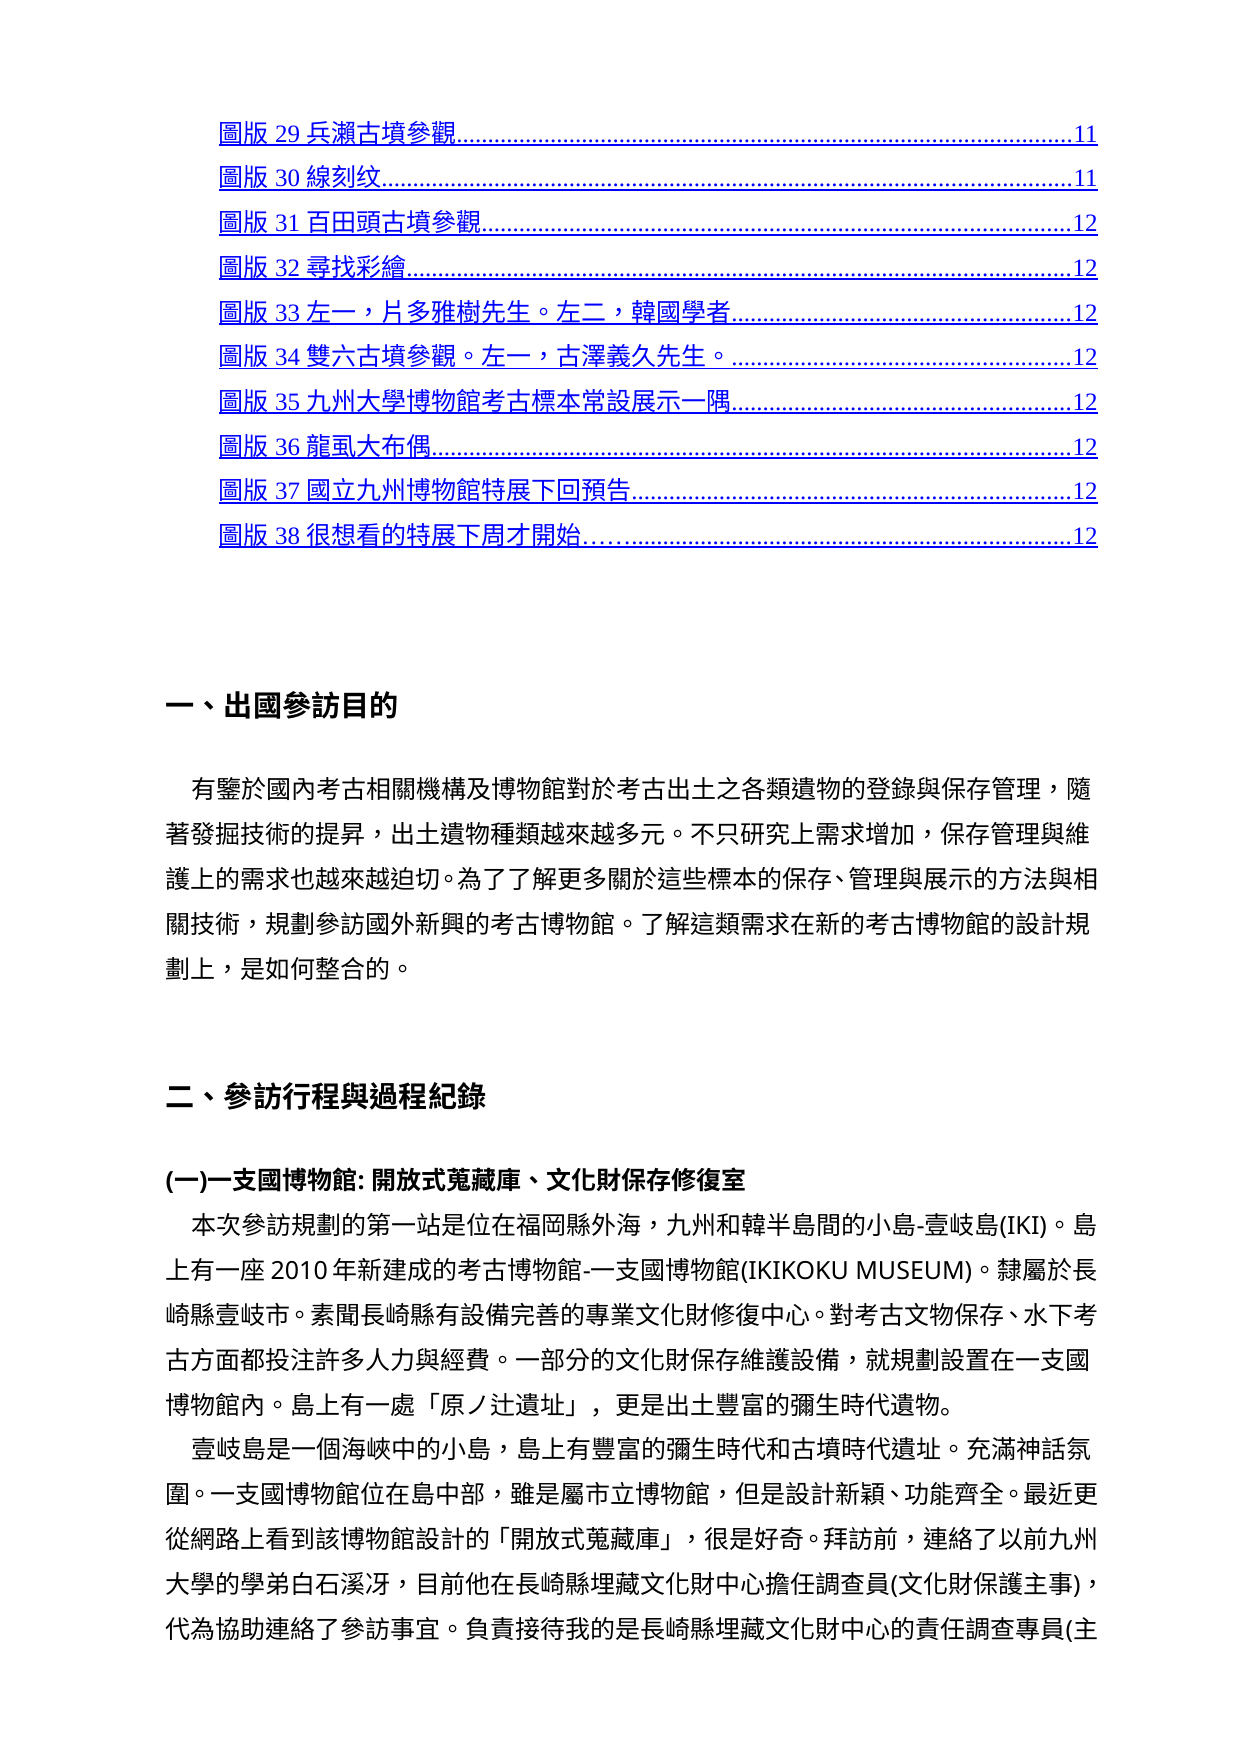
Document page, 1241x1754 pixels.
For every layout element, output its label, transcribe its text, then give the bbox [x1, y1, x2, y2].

text 圖版 32 尋找彩繪 12 [219, 247, 1098, 278]
text [219, 280, 1098, 284]
text 圖版 31 百田頭古墳參觀 12 [219, 202, 1098, 234]
text 壹岐島是一個海峽中的小島，島上有豐富的彌生時代和古墳時代遺址。充滿神話氛圍。一支國博物館位在島中部，雖是屬市立博物館，但是設計新穎、功能齊全。最近更從網路上看到該博物館設計的「開放式蒐藏庫」，很是好奇。拜訪前，連絡了以前九州大學的學弟白石溪冴，目前他在長崎縣埋藏文化財中心擔任調查員(文化財保護主事)，代為協助連絡了參訪事宜。負責接待我的是長崎縣埋藏文化財中心的責任調查專員(主任文化財保護主事)片多雅樹先生。他也是文化財保存技術室的負責人之一。筆者讀博士班期間，曾經得到片多先生的協助，當時他在福岡埋藏文化財中心負責金屬器等保存處理的X光設備和各類電子儀器。 [165, 1429, 1098, 1647]
text [219, 414, 1098, 418]
text [219, 146, 1098, 150]
text 圖版 35 九州大學博物館考古標本常設展示一隅 12 [219, 381, 1098, 412]
text [219, 369, 1098, 373]
text [219, 191, 1098, 195]
text [219, 459, 1098, 463]
subtitle 二、參訪行程與過程紀錄 [165, 1058, 1098, 1133]
text [219, 504, 1098, 508]
text [219, 325, 1098, 329]
subtitle 一、出國參訪目的 [165, 667, 1098, 742]
text 圖版 37 國立九州博物館特展下回預告 12 [219, 470, 1098, 502]
text 圖版 30 線刻纹 11 [219, 157, 1098, 189]
text 圖版 36 龍虱大布偶 12 [219, 425, 1098, 457]
text 圖版 33 左一，片多雅樹先生。左二，韓國學者 12 [219, 291, 1098, 323]
text 圖版 34 雙六古墳參觀。左一，古澤義久先生。 12 [219, 336, 1098, 368]
text 本次參訪規劃的第一站是位在福岡縣外海，九州和韓半島間的小島-壹岐島(IKI)。島上有一座2010年新建成的考古博物館-一支國博物館(IKIKOKU MUSEUM)。隸屬於長崎縣壹岐市。素聞長崎縣有設備完善的專業文化財修復中心。對考古文物保存、水下考古方面都投注許多人力與經費。一部分的文化財保存維護設備，就規劃設置在一支國博物館內。島上有一處「原ノ辻遺址」，更是出土豐富的彌生時代遺物。 [165, 1204, 1098, 1422]
text 有鑒於國內考古相關機構及博物館對於考古出土之各類遺物的登錄與保存管理，隨著發掘技術的提昇，出土遺物種類越來越多元。不只研究上需求增加，保存管理與維護上的需求也越來越迫切。為了了解更多關於這些標本的保存、管理與展示的方法與相關技術，規劃參訪國外新興的考古博物館。了解這類需求在新的考古博物館的設計規劃上，是如何整合的。 [165, 769, 1098, 986]
subtitle (一)一支國博物館: 開放式蒐藏庫、文化財保存修復室 [165, 1160, 1098, 1197]
text [219, 548, 1098, 552]
text 圖版 29 兵瀨古墳參觀 11 [219, 113, 1098, 144]
text 圖版 38 很想看的特展下周才開始…… 12 [219, 515, 1098, 546]
